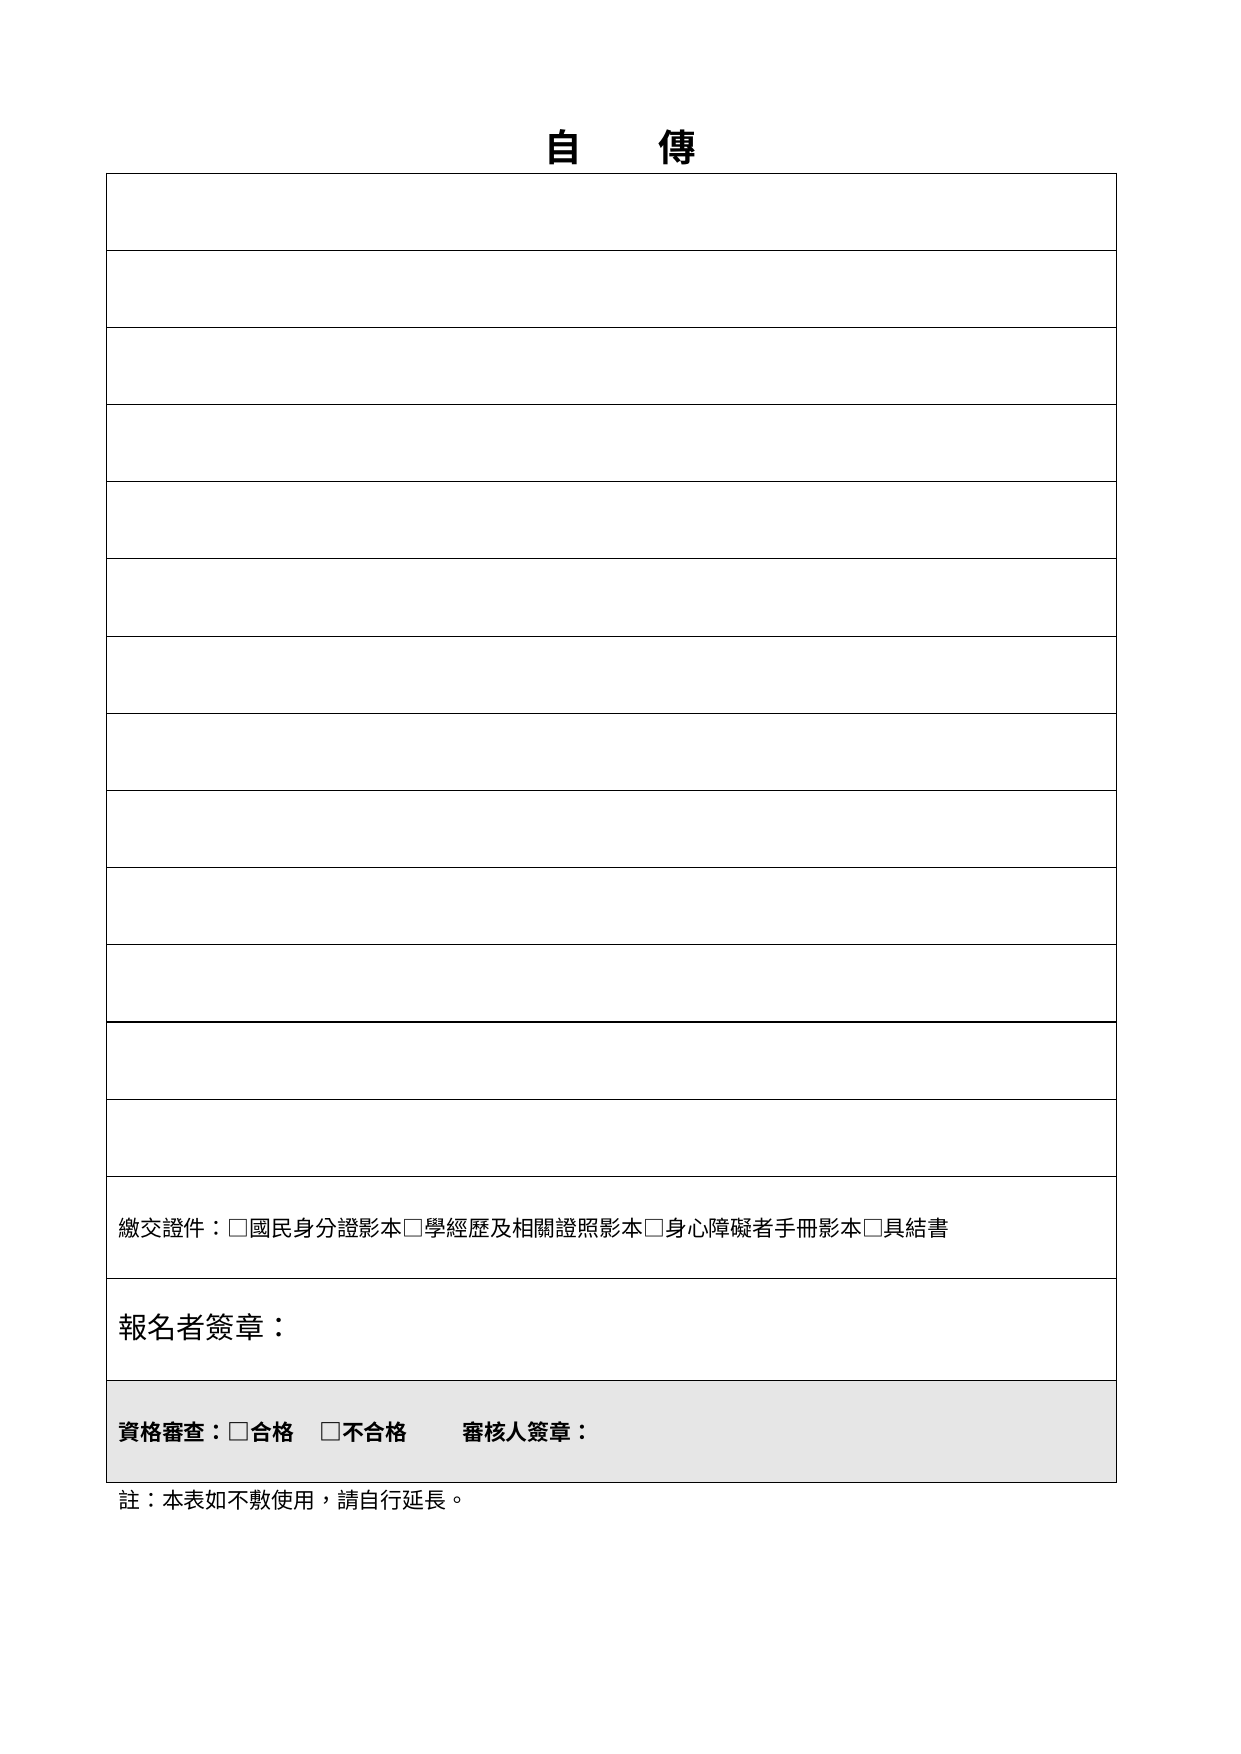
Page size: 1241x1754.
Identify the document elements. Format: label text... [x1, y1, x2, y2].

table_cell [107, 482, 1116, 558]
table_cell [107, 328, 1116, 404]
table_cell [107, 1100, 1116, 1176]
table_cell 資格審查：□合格 □不合格 審核人簽章： [107, 1381, 1116, 1482]
table_cell [107, 945, 1116, 1021]
table_header [107, 174, 1116, 249]
table_cell [107, 637, 1116, 713]
table_cell [107, 1023, 1116, 1099]
text 註：本表如不敷使用，請自行延長。 [118, 1483, 1122, 1515]
table_cell [107, 714, 1116, 790]
table_cell [107, 405, 1116, 481]
table_cell [107, 559, 1116, 636]
table_cell [107, 868, 1116, 944]
table_cell [107, 791, 1116, 867]
text 自 傳 [118, 118, 1122, 172]
table_cell 報名者簽章： [107, 1279, 1116, 1380]
table_cell [107, 251, 1116, 327]
table_cell 繳交證件：□國民身分證影本□學經歷及相關證照影本□身心障礙者手冊影本□具結書 [107, 1177, 1116, 1278]
